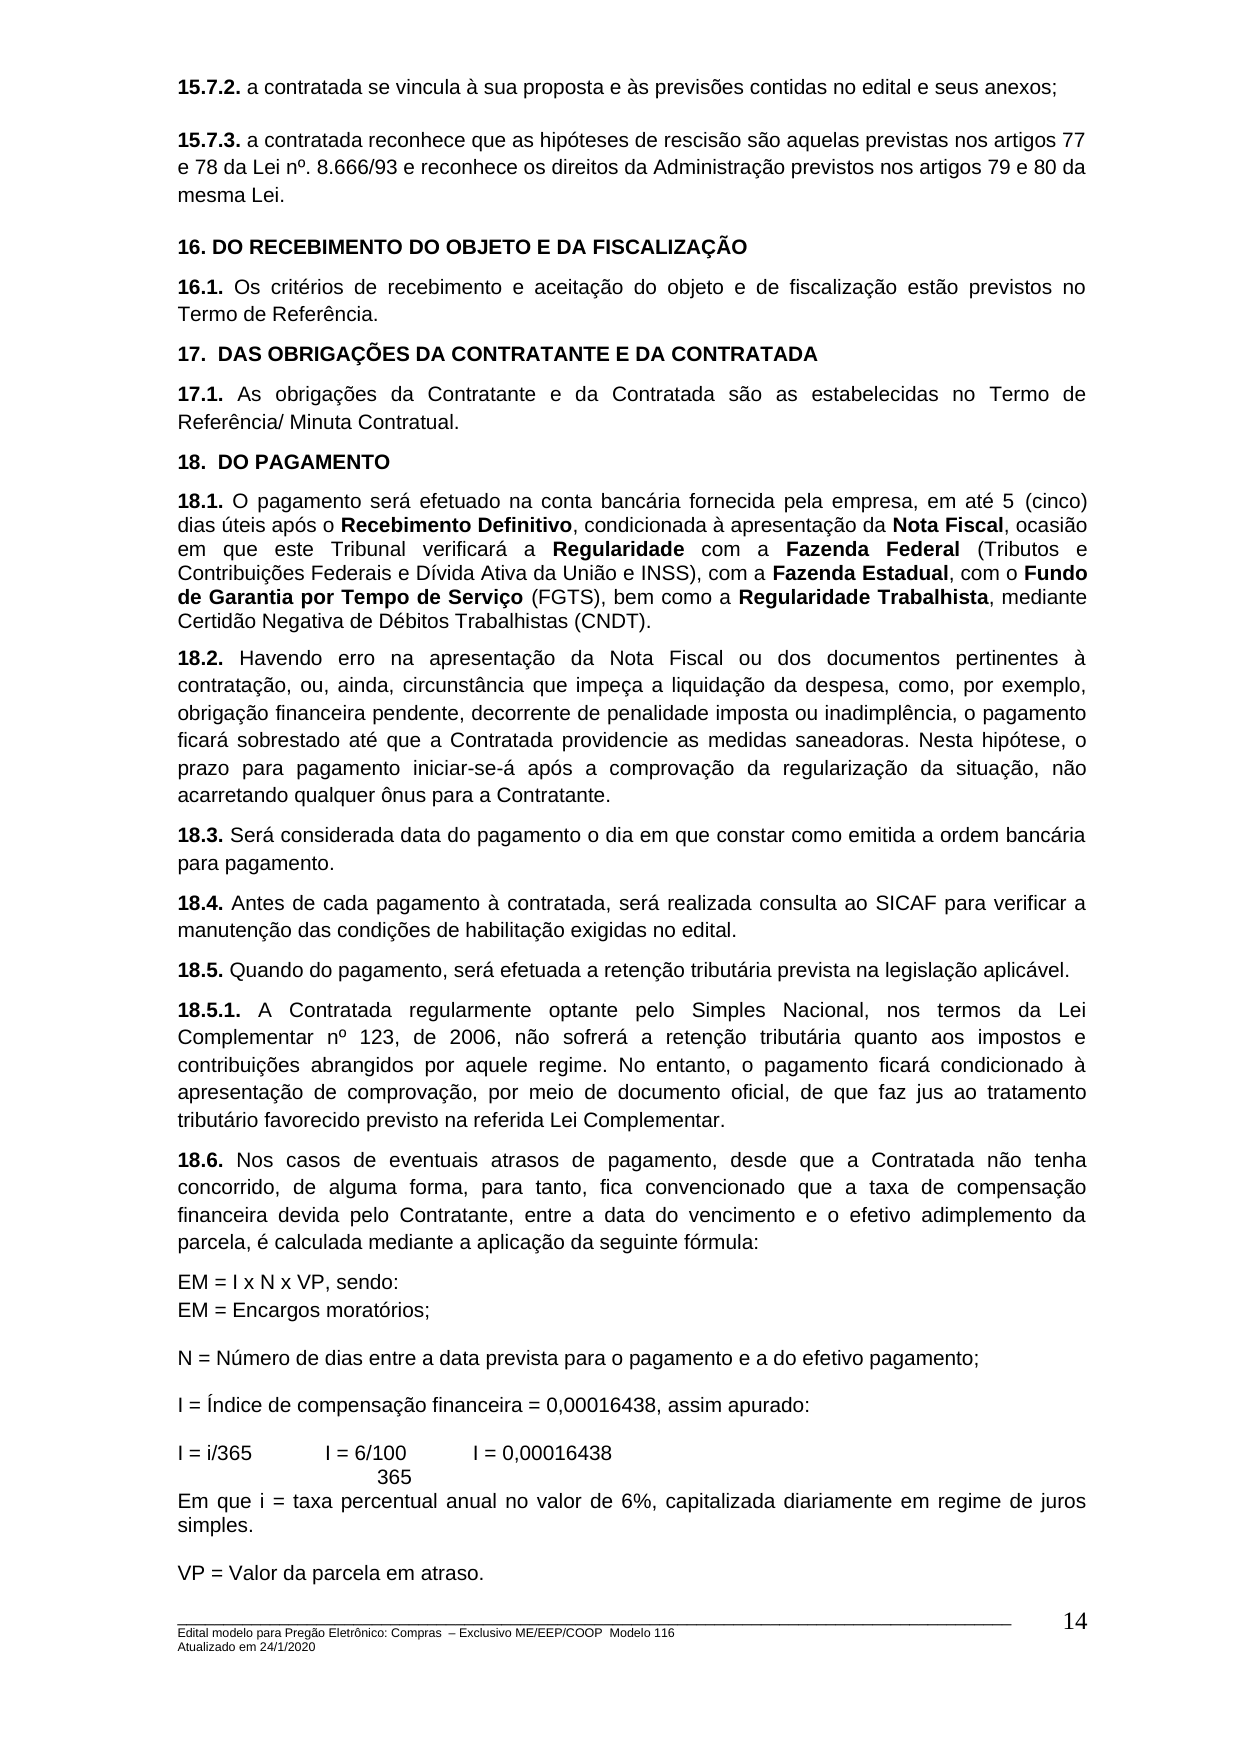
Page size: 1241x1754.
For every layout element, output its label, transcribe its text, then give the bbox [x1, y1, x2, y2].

text 17.1. As obrigações da Contratante e da Contratada são as estabelecidas no Termo de Referência/ Minuta Contratual. [177, 382, 1087, 433]
text 17. DAS OBRIGAÇÕES DA CONTRATANTE E DA CONTRATADA [177, 342, 1087, 366]
text 18.4. Antes de cada pagamento à contratada, será realizada consulta ao SICAF para verificar a manutenção das condições de habilitação exigidas no edital. [177, 890, 1087, 942]
text I = Índice de compensação financeira = 0,00016438, assim apurado: [177, 1393, 1087, 1417]
list 15.7.2. a contratada se vincula à sua proposta e às previsões contidas no edital e seus anexos; [177, 75, 1087, 99]
text 365 [177, 1465, 1087, 1489]
list 15.7.3. a contratada reconhece que as hipóteses de rescisão são aquelas previstas nos artigos 77 e 78 da Lei nº. 8.666/93 e reconhece os direitos da Administração previstos nos artigos 79 e 80 da mesma Lei. [177, 127, 1087, 206]
text 18.3. Será considerada data do pagamento o dia em que constar como emitida a ordem bancária para pagamento. [177, 823, 1087, 874]
text VP = Valor da parcela em atraso. [177, 1561, 1087, 1585]
text 18.2. Havendo erro na apresentação da Nota Fiscal ou dos documentos pertinentes à contratação, ou, ainda, circunstância que impeça a liquidação da despesa, como, por exemplo, obrigação financeira pendente, decorrente de penalidade imposta ou inadimplência, o pagamento ficará sobrestado até que a Contratada providencie as medidas saneadoras. Nesta hipótese, o prazo para pagamento iniciar-se-á após a comprovação da regularização da situação, não acarretando qualquer ônus para a Contratante. [177, 646, 1087, 807]
text 18.5.1. A Contratada regularmente optante pelo Simples Nacional, nos termos da Lei Complementar nº 123, de 2006, não sofrerá a retenção tributária quanto aos impostos e contribuições abrangidos por aquele regime. No entanto, o pagamento ficará condicionado à apresentação de comprovação, por meio de documento oficial, de que faz jus ao tratamento tributário favorecido previsto na referida Lei Complementar. [177, 998, 1087, 1132]
text 16.1. Os critérios de recebimento e aceitação do objeto e de fiscalização estão previstos no Termo de Referência. [177, 275, 1087, 326]
text EM = Encargos moratórios; [177, 1297, 1087, 1321]
text 16. DO RECEBIMENTO DO OBJETO E DA FISCALIZAÇÃO [177, 235, 1087, 259]
text 18.5. Quando do pagamento, será efetuada a retenção tributária prevista na legislação aplicável. [177, 958, 1087, 982]
text Em que i = taxa percentual anual no valor de 6%, capitalizada diariamente em regime de juros simples. [177, 1489, 1087, 1537]
text 18. DO PAGAMENTO [177, 449, 1087, 473]
text 18.6. Nos casos de eventuais atrasos de pagamento, desde que a Contratada não tenha concorrido, de alguma forma, para tanto, fica convencionado que a taxa de compensação financeira devida pelo Contratante, entre a data do vencimento e o efetivo adimplemento da parcela, é calculada mediante a aplicação da seguinte fórmula: [177, 1147, 1087, 1254]
text N = Número de dias entre a data prevista para o pagamento e a do efetivo pagamento; [177, 1345, 1087, 1369]
text I = i/365 I = 6/100 I = 0,00016438 [177, 1441, 1087, 1465]
text EM = I x N x VP, sendo: [177, 1270, 1087, 1294]
text 18.1. O pagamento será efetuado na conta bancária fornecida pela empresa, em até 5 (cinco) dias úteis após o Recebimento Definitivo, condicionada à apresentação da Nota Fiscal, ocasião em que este Tribunal verificará a Regularidade com a Fazenda Federal (Tributos e Contribuições Federais e Dívida Ativa da União e INSS), com a Fazenda Estadual, com o Fundo de Garantia por Tempo de Serviço (FGTS), bem como a Regularidade Trabalhista, mediante Certidão Negativa de Débitos Trabalhistas (CNDT). [177, 489, 1087, 633]
